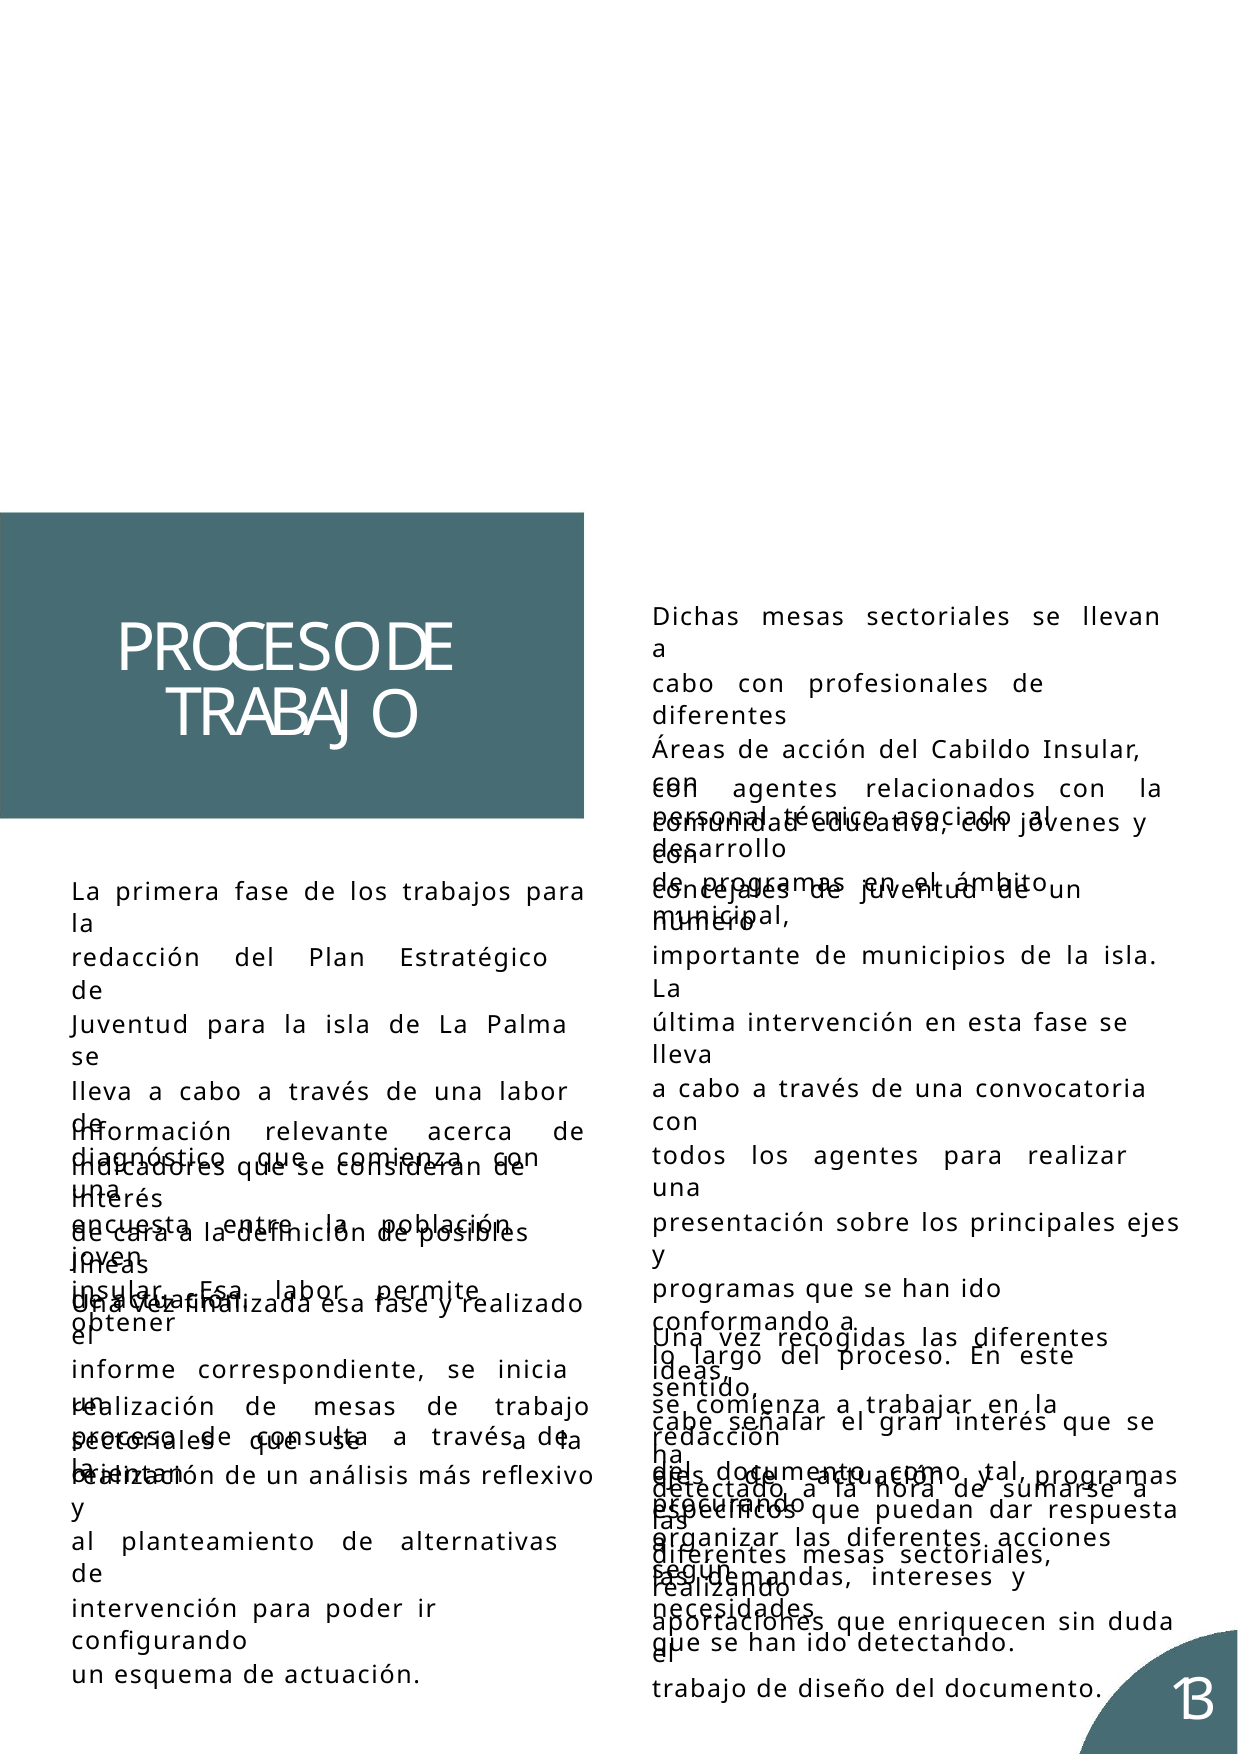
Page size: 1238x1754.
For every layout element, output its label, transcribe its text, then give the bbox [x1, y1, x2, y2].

text B [280, 693, 300, 708]
text P [115, 608, 151, 686]
text con [1059, 772, 1126, 804]
text P [127, 628, 146, 646]
text personal técnico asociado al desarrollo [652, 799, 1187, 806]
text redacción del Plan Estratégico de [71, 941, 606, 1006]
text que se han ido detectando. [652, 1626, 1187, 1658]
text ejes [652, 1458, 725, 1491]
text específicos que puedan dar respuesta a [652, 1493, 1187, 1557]
text R [198, 674, 236, 751]
text presentación sobre los principales ejes y [652, 1205, 1187, 1270]
text D [384, 608, 419, 686]
text aportaciones que enriquecen sin duda el [652, 1658, 1187, 1669]
text de [245, 1389, 298, 1422]
text Dichas mesas sectoriales se llevan a [652, 600, 1187, 664]
text R [151, 608, 189, 686]
text diagnóstico que comienza con una [156, 1141, 606, 1149]
text de actuación. [71, 1282, 606, 1286]
text O [199, 627, 225, 665]
text T [165, 674, 198, 751]
text y [978, 1458, 1015, 1491]
text trabajo [495, 1389, 606, 1422]
text J [357, 686, 369, 751]
text de [744, 1458, 797, 1491]
text S [296, 608, 332, 674]
text se comienza a trabajar en la redacción [652, 1388, 1187, 1452]
text Áreas de acción del Cabildo Insular, con [652, 733, 1187, 797]
text O [189, 608, 225, 674]
text C [225, 608, 261, 674]
text A [236, 674, 268, 731]
text última intervención en esta fase se lleva [652, 1006, 1187, 1070]
text A [317, 694, 332, 715]
text la [1139, 772, 1186, 804]
text a [512, 1424, 549, 1456]
text 1 [1168, 1665, 1184, 1733]
text A [236, 720, 268, 751]
text lleva a cabo a través de una labor de [71, 1074, 606, 1139]
text información [71, 1115, 242, 1147]
text del documento como tal, procurando [652, 1454, 1187, 1493]
text O [332, 608, 384, 686]
text trabajo de diseño del documento. [652, 1671, 1168, 1703]
text R [209, 693, 228, 710]
text un esquema de actuación. [71, 1658, 606, 1690]
text B [268, 674, 303, 751]
text proceso de consulta a través de la [71, 1419, 606, 1458]
text Juventud para la isla de La Palma se [71, 1007, 606, 1072]
picture [0, 0, 1238, 1754]
text de [553, 1115, 606, 1147]
text B [280, 713, 301, 730]
text comunidad educativa, con jóvenes y con [652, 806, 1187, 870]
text realización [71, 1389, 230, 1422]
text indicadores que se consideran de interés [71, 1149, 606, 1214]
text A [249, 694, 264, 715]
text acerca [427, 1115, 529, 1147]
text 3 [1184, 1665, 1237, 1733]
text relevante [265, 1115, 404, 1147]
text E [419, 608, 476, 686]
text importante de municipios de la isla. La [652, 939, 1187, 1003]
text Una vez finalizada esa fase y realizado el [71, 1286, 606, 1351]
text R [163, 628, 182, 645]
text sectoriales que se orientan [71, 1424, 502, 1458]
text intervención para poder ir configurando [71, 1591, 606, 1656]
text O [369, 686, 441, 751]
text actuación [817, 1458, 958, 1491]
text al planteamiento de alternativas de [71, 1525, 606, 1589]
text de cara a la definición de posibles líneas [71, 1216, 606, 1280]
text agentes [732, 772, 852, 804]
text las demandas, intereses y necesidades [652, 1559, 1187, 1624]
text mesas [313, 1389, 411, 1422]
text Una vez recogidas las diferentes ideas, [652, 1321, 1187, 1386]
text la [559, 1424, 606, 1456]
text programas [1034, 1458, 1186, 1491]
text cabo con profesionales de diferentes [652, 666, 1187, 731]
text realización de un análisis más reflexivo y [71, 1458, 606, 1523]
text de [427, 1389, 479, 1422]
text a cabo a través de una convocatoria con [652, 1072, 1187, 1137]
text La primera fase de los trabajos para la [71, 874, 606, 939]
text todos los agentes para realizar una [652, 1139, 1187, 1203]
text con [652, 772, 719, 804]
text relacionados [865, 772, 1045, 804]
text concejales de juventud de un número [652, 872, 1187, 937]
text A [303, 674, 357, 751]
text programas que se han ido conformando a [652, 1272, 1187, 1321]
text E [261, 608, 296, 674]
text informe correspondiente, se inicia un [71, 1353, 606, 1418]
